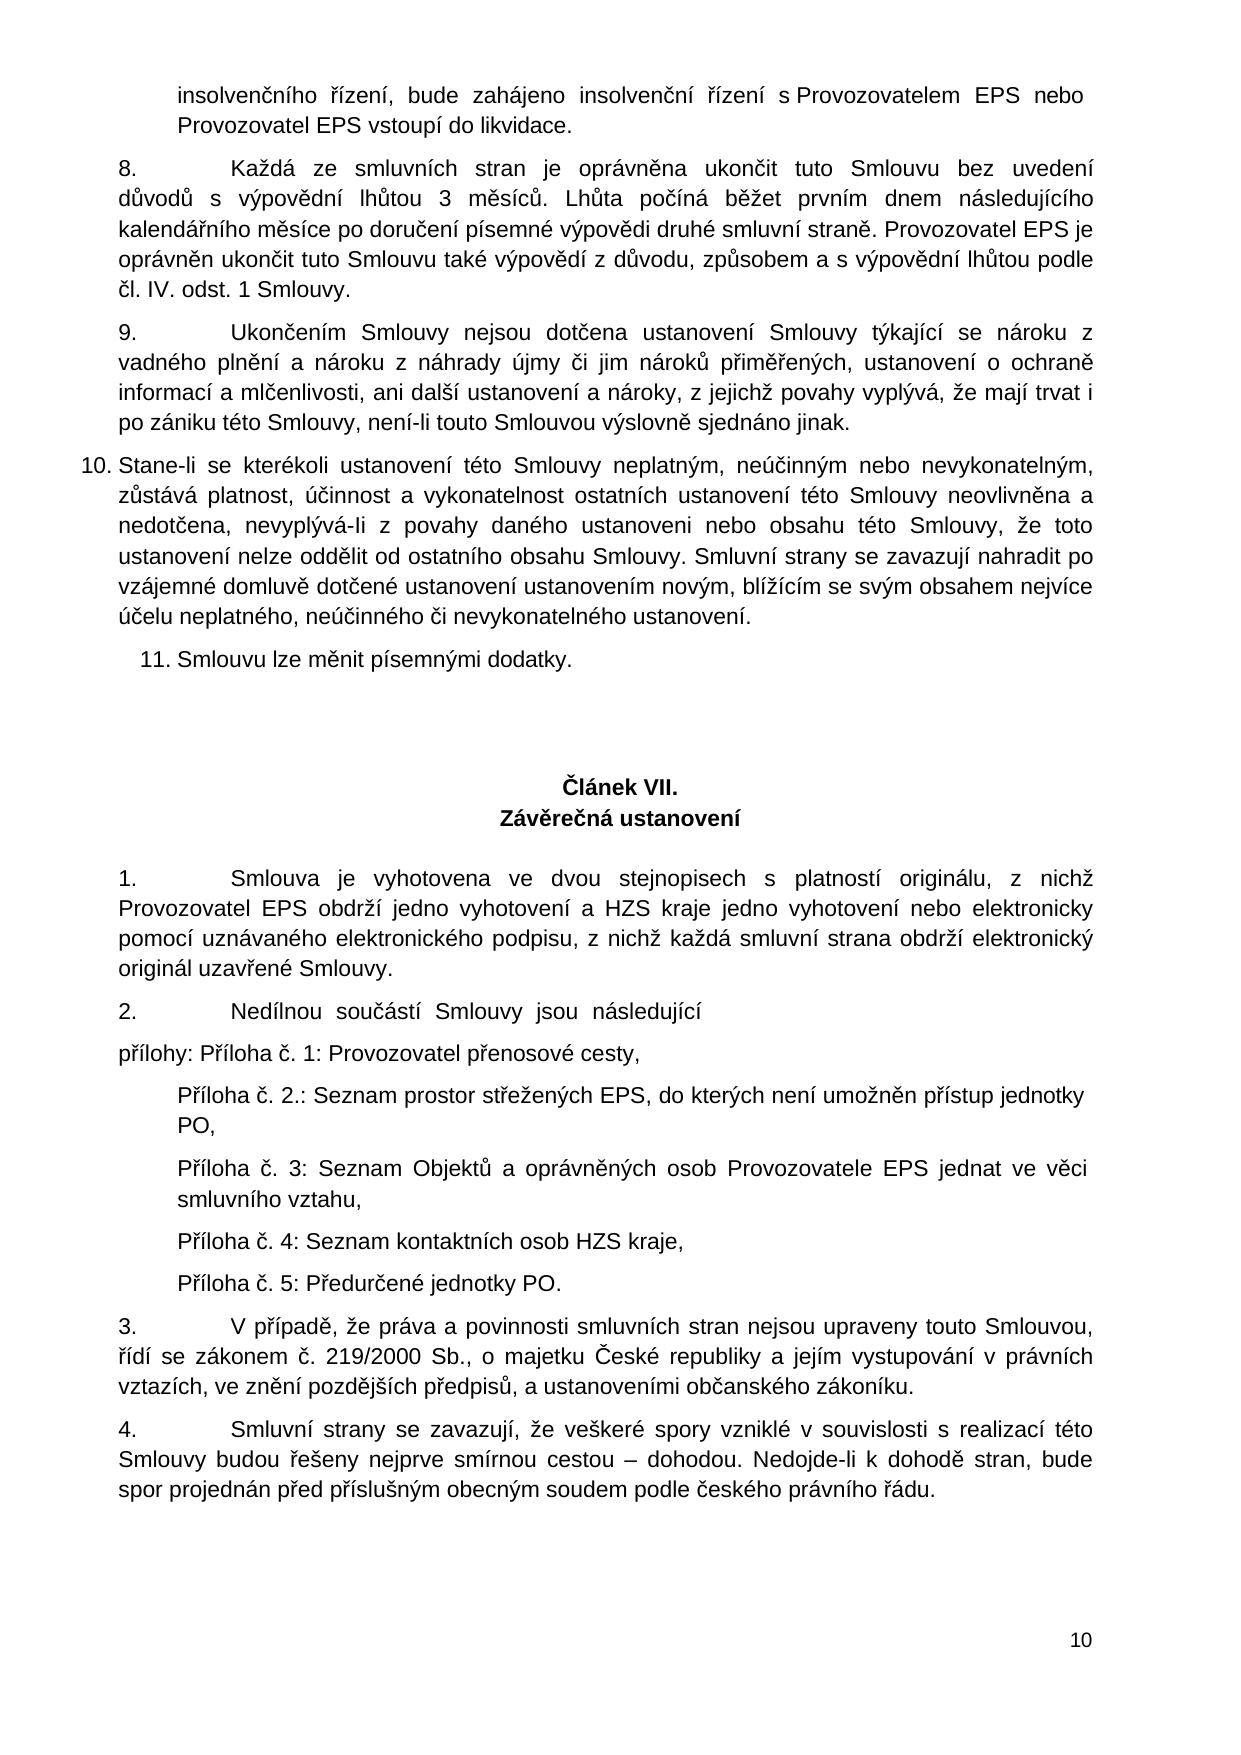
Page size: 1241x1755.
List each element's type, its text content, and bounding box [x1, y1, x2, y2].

list Stane-li se kterékoli ustanovení této Smlouvy neplatným, neúčinným nebo nevykonatelným, zůstává platnost, účinnost a vykonatelnost ostatních ustanovení této Smlouvy neovlivněna a nedotčena, nevyplývá-Ii z povahy daného ustanoveni nebo obsahu této Smlouvy, že toto ustanovení nelze oddělit od ostatního obsahu Smlouvy. Smluvní strany se zavazují nahradit po vzájemné domluvě dotčené ustanovení ustanovením novým, blížícím se svým obsahem nejvíce účelu neplatného, neúčinného či nevykonatelného ustanovení. [81, 452, 1093, 629]
text Příloha č. 4: Seznam kontaktních osob HZS kraje, Příloha č. 5: Předurčené jednotky PO. [177, 1228, 745, 1297]
list Smluvní strany se zavazují, že veškeré spory vzniklé v souvislosti s realizací této Smlouvy budou řešeny nejprve smírnou cestou – dohodou. Nedojde-li k dohodě stran, bude spor projednán před příslušným obecným soudem podle českého právního řádu. [118, 1416, 1093, 1503]
list Ukončením Smlouvy nejsou dotčena ustanovení Smlouvy týkající se nároku z vadného plnění a nároku z náhrady újmy či jim nároků přiměřených, ustanovení o ochraně informací a mlčenlivosti, ani další ustanovení a nároky, z jejichž povahy vyplývá, že mají trvat i po zániku této Smlouvy, není-li touto Smlouvou výslovně sjednáno jinak. [118, 319, 1094, 436]
text Provozovatel EPS vstoupí do likvidace. [177, 112, 1137, 139]
list Nedílnou součástí Smlouvy jsou následující přílohy: Příloha č. 1: Provozovatel přenosové cesty, [118, 998, 701, 1067]
text Příloha č. 3: Seznam Objektů a oprávněných osob Provozovatele EPS jednat ve věci smluvního vztahu, [177, 1155, 1137, 1212]
list Smlouvu lze měnit písemnými dodatky. [139, 646, 1137, 672]
list Smlouva je vyhotovena ve dvou stejnopisech s platností originálu, z nichž Provozovatel EPS obdrží jedno vyhotovení a HZS kraje jedno vyhotovení nebo elektronicky pomocí uznávaného elektronického podpisu, z nichž každá smluvní strana obdrží elektronický originál uzavřené Smlouvy. [118, 865, 1094, 982]
list V případě, že práva a povinnosti smluvních stran nejsou upraveny touto Smlouvou, řídí se zákonem č. 219/2000 Sb., o majetku České republiky a jejím vystupování v právních vztazích, ve znění pozdějších předpisů, a ustanoveními občanského zákoníku. [118, 1313, 1093, 1399]
subtitle Článek VII. Závěrečná ustanovení [499, 774, 745, 831]
list Každá ze smluvních stran je oprávněna ukončit tuto Smlouvu bez uvedení důvodů s výpovědní lhůtou 3 měsíců. Lhůta počíná běžet prvním dnem následujícího kalendářního měsíce po doručení písemné výpovědi druhé smluvní straně. Provozovatel EPS je oprávněn ukončit tuto Smlouvu také výpovědí z důvodu, způsobem a s výpovědní lhůtou podle čl. IV. odst. 1 Smlouvy. [118, 155, 1094, 302]
text PO, [177, 1112, 1137, 1139]
text insolvenčního řízení, bude zahájeno insolvenční řízení s Provozovatelem EPS nebo [177, 82, 1137, 108]
text Příloha č. 2.: Seznam prostor střežených EPS, do kterých není umožněn přístup jednotky [177, 1082, 1137, 1109]
